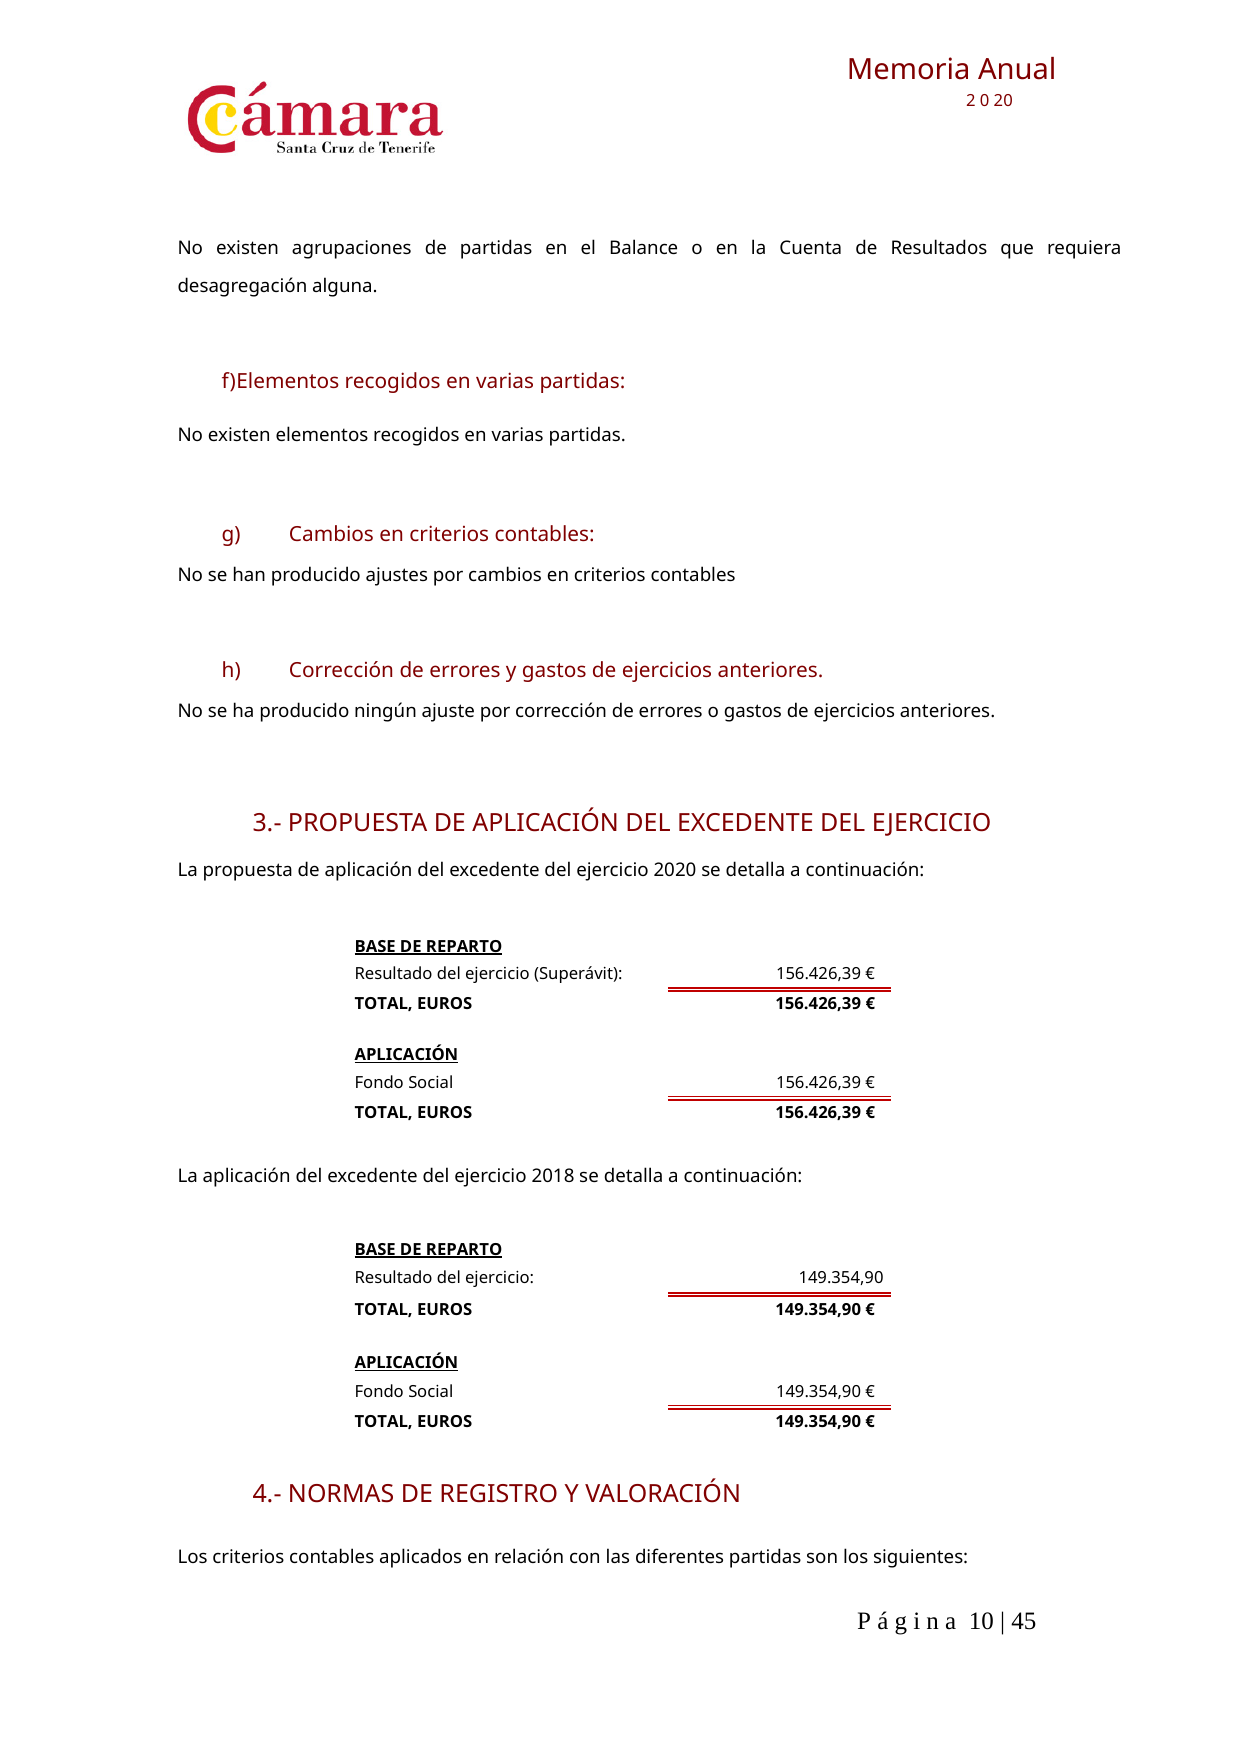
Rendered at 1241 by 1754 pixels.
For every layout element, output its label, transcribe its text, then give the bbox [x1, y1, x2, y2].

table_cell [347, 1015, 668, 1041]
table_cell 149.354,90 € [668, 1410, 891, 1433]
table_header BASE DE REPARTO [347, 933, 668, 959]
table_cell Resultado del ejercicio: [347, 1263, 668, 1292]
table_cell Resultado del ejercicio (Superávit): [347, 959, 668, 987]
table_header [668, 1234, 891, 1262]
list Cambios en criterios contables: [221, 519, 1122, 548]
table_cell 156.426,39 € [668, 959, 891, 987]
table_header BASE DE REPARTO [347, 1234, 668, 1262]
table_header [668, 933, 891, 959]
text No se ha producido ningún ajuste por corrección de errores o gastos de ejercicios anteriores. [177, 698, 1122, 723]
table_cell APLICACIÓN [347, 1349, 668, 1377]
table_cell [668, 1015, 891, 1041]
table_cell 149.354,90 € [668, 1297, 891, 1320]
table_cell TOTAL, EUROS [347, 1292, 668, 1320]
table_cell TOTAL, EUROS [347, 1405, 668, 1433]
table_cell [347, 1320, 668, 1348]
list Elementos recogidos en varias partidas: [221, 366, 1122, 394]
table_cell [668, 1349, 891, 1377]
text No existen agrupaciones de partidas en el Balance o en la Cuenta de Resultados que requiera desagregación alguna. [177, 234, 1122, 298]
table_cell [668, 1041, 891, 1068]
table_cell TOTAL, EUROS [347, 987, 668, 1014]
table_cell Fondo Social [347, 1377, 668, 1405]
table_cell 149.354,90 [668, 1263, 891, 1292]
table_cell 156.426,39 € [668, 1068, 891, 1096]
text No existen elementos recogidos en varias partidas. [177, 421, 1122, 447]
list Corrección de errores y gastos de ejercicios anteriores. [221, 655, 1122, 684]
text 4.- NORMAS DE REGISTRO Y VALORACIÓN [252, 1475, 1122, 1509]
table_cell APLICACIÓN [347, 1041, 668, 1068]
table_cell TOTAL, EUROS [347, 1096, 668, 1124]
table_cell Fondo Social [347, 1068, 668, 1096]
text Los criterios contables aplicados en relación con las diferentes partidas son los siguientes: [177, 1543, 1122, 1569]
table_cell 149.354,90 € [668, 1377, 891, 1405]
table_cell [668, 1320, 891, 1348]
table_cell 156.426,39 € [668, 1101, 891, 1124]
table_cell 156.426,39 € [668, 992, 891, 1014]
text No se han producido ajustes por cambios en criterios contables [177, 562, 1122, 587]
text La aplicación del excedente del ejercicio 2018 se detalla a continuación: [177, 1162, 1122, 1188]
text La propuesta de aplicación del excedente del ejercicio 2020 se detalla a continuación: [177, 856, 1122, 881]
text 3.- PROPUESTA DE APLICACIÓN DEL EXCEDENTE DEL EJERCICIO [252, 805, 1122, 839]
